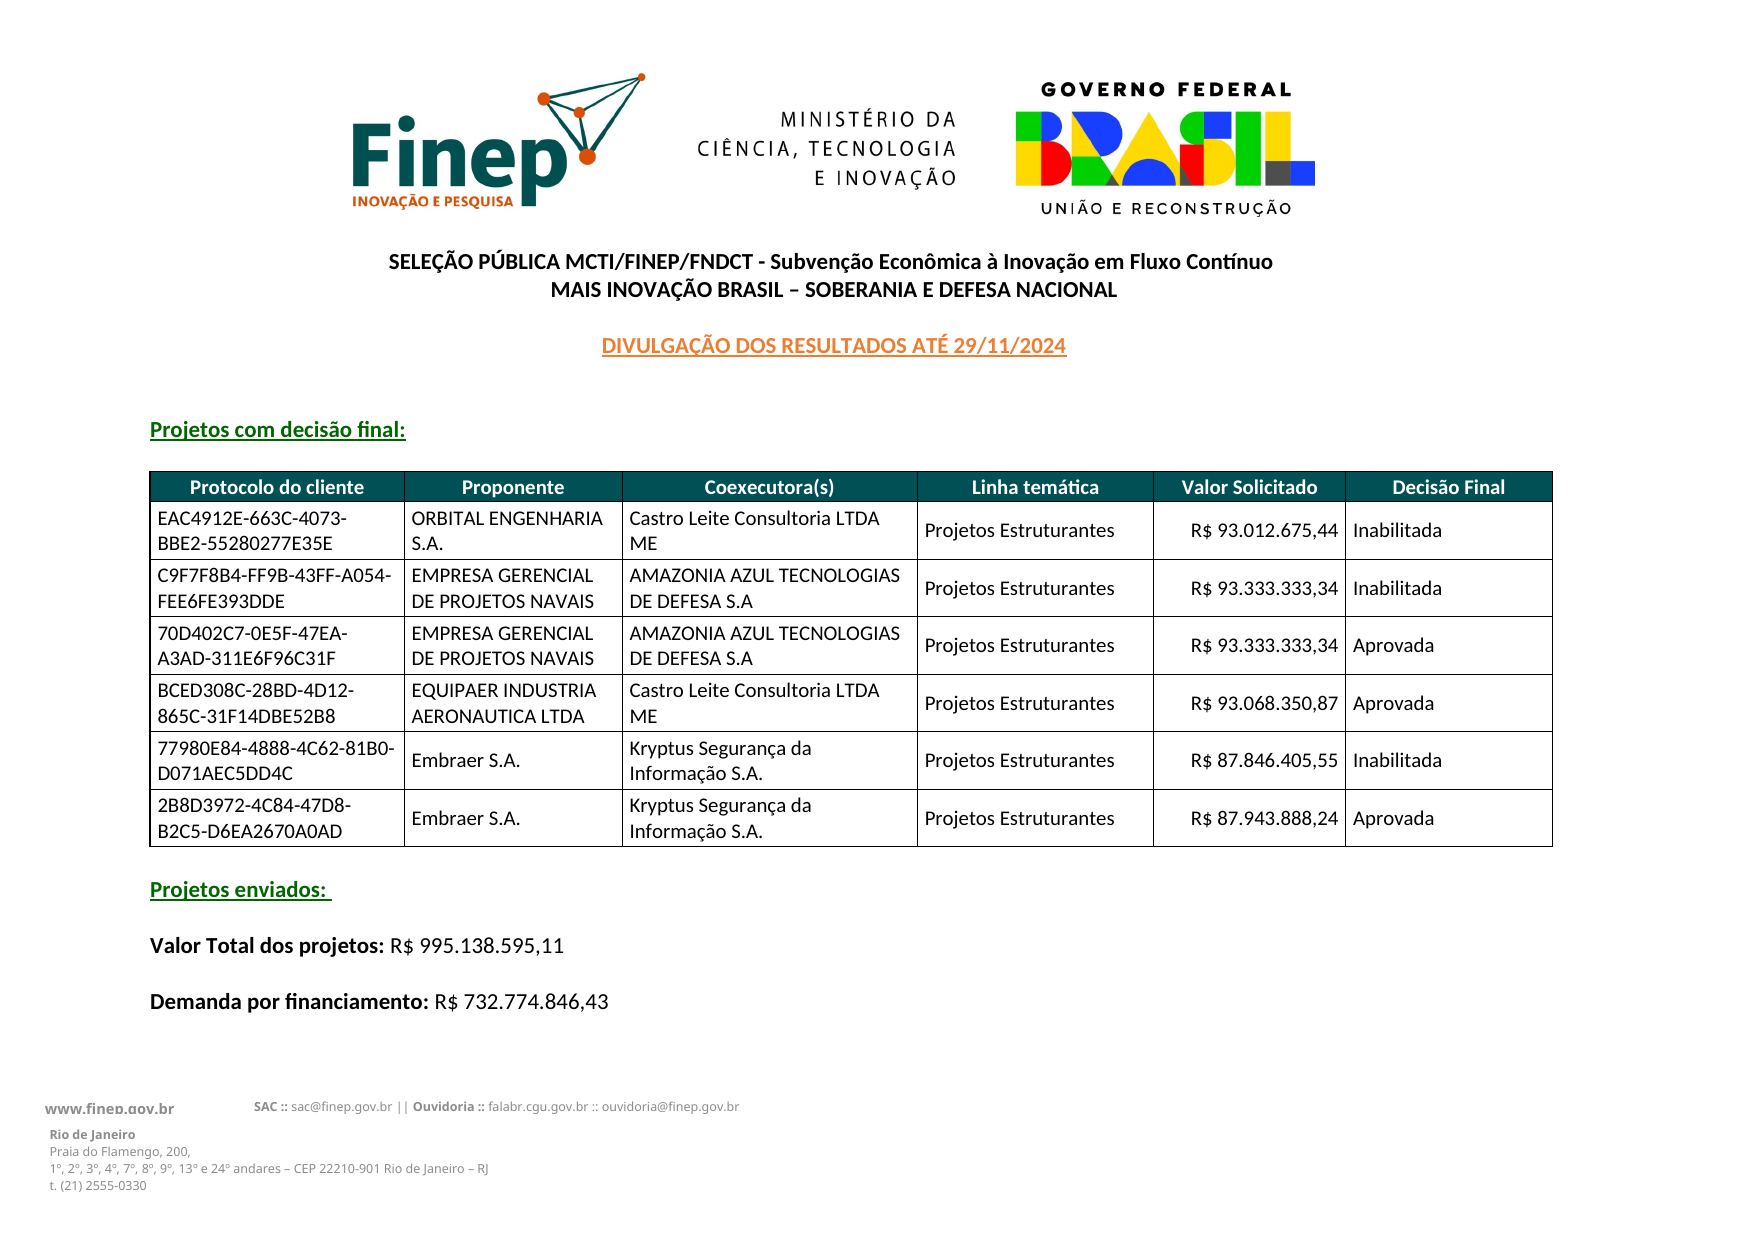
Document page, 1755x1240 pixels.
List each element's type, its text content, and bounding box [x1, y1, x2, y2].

table_cell R$ 93.068.350,87 [1154, 675, 1345, 731]
table_cell EMPRESA GERENCIAL DE PROJETOS NAVAIS [405, 617, 622, 673]
table_cell AMAZONIA AZUL TECNOLOGIAS DE DEFESA S.A [623, 560, 917, 616]
text Valor Total dos projetos: R$ 995.138.595,11 [150, 931, 1518, 959]
table_cell EAC4912E-663C-4073-BBE2-55280277E35E [151, 502, 404, 558]
table_cell Castro Leite Consultoria LTDA ME [623, 675, 917, 731]
table_cell Embraer S.A. [405, 790, 622, 846]
text DIVULGAÇÃO DOS RESULTADOS ATÉ 29/11/2024 [150, 331, 1518, 359]
text MAIS INOVAÇÃO BRASIL – SOBERANIA E DEFESA NACIONAL [150, 275, 1518, 303]
table_cell 77980E84-4888-4C62-81B0-D071AEC5DD4C [151, 732, 404, 788]
table_cell Aprovada [1346, 675, 1552, 731]
table_cell Castro Leite Consultoria LTDA ME [623, 502, 917, 558]
table_cell Projetos Estruturantes [918, 560, 1153, 616]
table_header Proponente [405, 472, 622, 501]
table_cell BCED308C-28BD-4D12-865C-31F14DBE52B8 [151, 675, 404, 731]
table_cell Projetos Estruturantes [918, 502, 1153, 558]
table_cell R$ 93.333.333,34 [1154, 560, 1345, 616]
table_cell 70D402C7-0E5F-47EA-A3AD-311E6F96C31F [151, 617, 404, 673]
table_cell Projetos Estruturantes [918, 617, 1153, 673]
text Demanda por financiamento: R$ 732.774.846,43 [150, 987, 1518, 1015]
table_cell Projetos Estruturantes [918, 732, 1153, 788]
table_cell Aprovada [1346, 617, 1552, 673]
table_cell ORBITAL ENGENHARIA S.A. [405, 502, 622, 558]
table_cell Projetos Estruturantes [918, 675, 1153, 731]
table_cell C9F7F8B4-FF9B-43FF-A054-FEE6FE393DDE [151, 560, 404, 616]
table_header Protocolo do cliente [151, 472, 404, 501]
table_cell EQUIPAER INDUSTRIA AERONAUTICA LTDA [405, 675, 622, 731]
text Projetos com decisão final: [150, 415, 1518, 443]
table_cell Projetos Estruturantes [918, 790, 1153, 846]
table_cell R$ 87.943.888,24 [1154, 790, 1345, 846]
table_cell R$ 93.012.675,44 [1154, 502, 1345, 558]
table_cell Inabilitada [1346, 560, 1552, 616]
table_cell AMAZONIA AZUL TECNOLOGIAS DE DEFESA S.A [623, 617, 917, 673]
table_cell Aprovada [1346, 790, 1552, 846]
table_header Valor Solicitado [1154, 472, 1345, 501]
table_cell Inabilitada [1346, 502, 1552, 558]
table_cell Inabilitada [1346, 732, 1552, 788]
table_header Decisão Final [1346, 472, 1552, 501]
text SELEÇÃO PÚBLICA MCTI/FINEP/FNDCT - Subvenção Econômica à Inovação em Fluxo Contínuo [150, 247, 1518, 275]
table_cell R$ 93.333.333,34 [1154, 617, 1345, 673]
table_cell Kryptus Segurança da Informação S.A. [623, 790, 917, 846]
table_cell R$ 87.846.405,55 [1154, 732, 1345, 788]
table_cell Kryptus Segurança da Informação S.A. [623, 732, 917, 788]
table_cell EMPRESA GERENCIAL DE PROJETOS NAVAIS [405, 560, 622, 616]
table_cell 2B8D3972-4C84-47D8-B2C5-D6EA2670A0AD [151, 790, 404, 846]
table_header Linha temática [918, 472, 1153, 501]
table_cell Embraer S.A. [405, 732, 622, 788]
text Projetos enviados: [150, 875, 1518, 903]
table_header Coexecutora(s) [623, 472, 917, 501]
